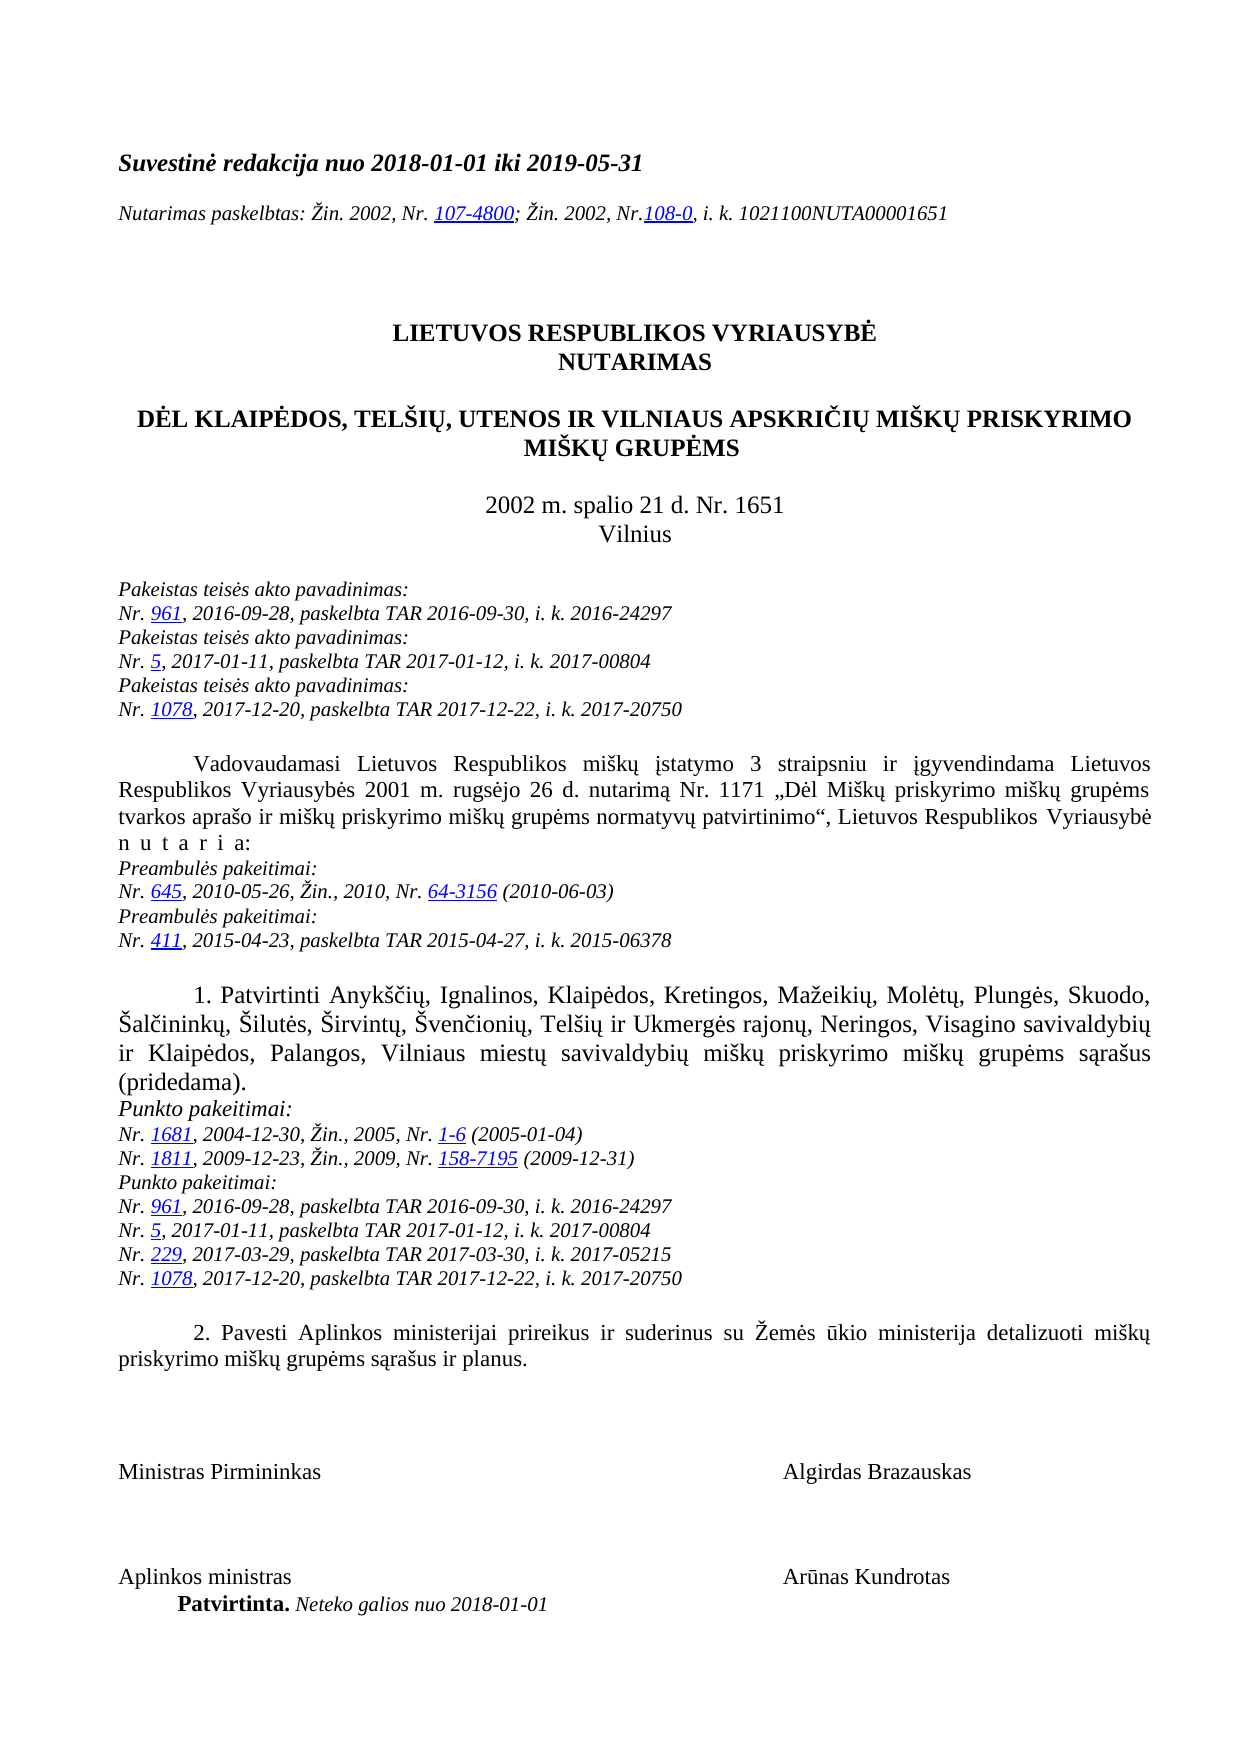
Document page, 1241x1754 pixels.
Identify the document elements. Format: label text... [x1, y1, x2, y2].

text Lietuvos Respublikos Vyriausybė [118, 318, 1152, 347]
text Nr. 1681, 2004-12-30, Žin., 2005, Nr. 1-6 (2005-01-04) [118, 1122, 1152, 1146]
text Nr. 1078, 2017-12-20, paskelbta TAR 2017-12-22, i. k. 2017-20750 [118, 697, 1152, 721]
text Patvirtinta. Neteko galios nuo 2018-01-01 [118, 1590, 1152, 1616]
text Nr. 961, 2016-09-28, paskelbta TAR 2016-09-30, i. k. 2016-24297 [118, 601, 1152, 625]
text NUTARIMAS [118, 347, 1152, 376]
text Ministras Pirmininkas Algirdas Brazauskas [118, 1458, 1152, 1484]
text 1. Patvirtinti Anykščių, Ignalinos, Klaipėdos, Kretingos, Mažeikių, Molėtų, Plungės, Skuodo, Šalčininkų, Šilutės, Širvintų, Švenčionių, Telšių ir Ukmergės rajonų, Neringos, Visagino savivaldybių ir Klaipėdos, Palangos, Vilniaus miestų savivaldybių miškų priskyrimo miškų grupėms sąrašus (pridedama). [118, 980, 1152, 1095]
text Punkto pakeitimai: [118, 1095, 1152, 1122]
text DĖL KLAIPĖDOS, TELŠIŲ, UTENOS IR VILNIAUS APSKRIČIŲ MIŠKŲ PRISKYRIMO MIŠKŲ GRUPĖMS [118, 404, 1152, 462]
text Nr. 645, 2010-05-26, Žin., 2010, Nr. 64-3156 (2010-06-03) [118, 879, 1152, 903]
text Suvestinė redakcija nuo 2018-01-01 iki 2019-05-31 [118, 148, 1152, 176]
text Nr. 1078, 2017-12-20, paskelbta TAR 2017-12-22, i. k. 2017-20750 [118, 1266, 1152, 1290]
text Vilnius [118, 519, 1152, 548]
text 2002 m. spalio 21 d. Nr. 1651 [118, 491, 1152, 519]
text Nr. 5, 2017-01-11, paskelbta TAR 2017-01-12, i. k. 2017-00804 [118, 1218, 1152, 1242]
text Aplinkos ministras Arūnas Kundrotas [118, 1563, 1152, 1590]
text Preambulės pakeitimai: [118, 903, 1152, 928]
text Nr. 961, 2016-09-28, paskelbta TAR 2016-09-30, i. k. 2016-24297 [118, 1194, 1152, 1218]
text Nr. 1811, 2009-12-23, Žin., 2009, Nr. 158-7195 (2009-12-31) [118, 1146, 1152, 1170]
text 2. Pavesti Aplinkos ministerijai prireikus ir suderinus su Žemės ūkio ministerija detalizuoti miškų priskyrimo miškų grupėms sąrašus ir planus. [118, 1319, 1152, 1372]
text Nr. 229, 2017-03-29, paskelbta TAR 2017-03-30, i. k. 2017-05215 [118, 1242, 1152, 1266]
text Punkto pakeitimai: [118, 1170, 1152, 1194]
text Pakeistas teisės akto pavadinimas: [118, 577, 1152, 601]
text Vadovaudamasi Lietuvos Respublikos miškų įstatymo 3 straipsniu ir įgyvendindama Lietuvos Respublikos Vyriausybės 2001 m. rugsėjo 26 d. nutarimą Nr. 1171 „Dėl Miškų priskyrimo miškų grupėms tvarkos aprašo ir miškų priskyrimo miškų grupėms normatyvų patvirtinimo“, Lietuvos Respublikos Vyriausybė nutaria: [118, 750, 1152, 855]
text Pakeistas teisės akto pavadinimas: [118, 673, 1152, 697]
text Nr. 5, 2017-01-11, paskelbta TAR 2017-01-12, i. k. 2017-00804 [118, 649, 1152, 673]
text Nr. 411, 2015-04-23, paskelbta TAR 2015-04-27, i. k. 2015-06378 [118, 928, 1152, 952]
text Nutarimas paskelbtas: Žin. 2002, Nr. 107-4800; Žin. 2002, Nr.108-0, i. k. 1021100NUTA00001651 [118, 201, 1152, 224]
text Preambulės pakeitimai: [118, 855, 1152, 879]
text Pakeistas teisės akto pavadinimas: [118, 625, 1152, 649]
